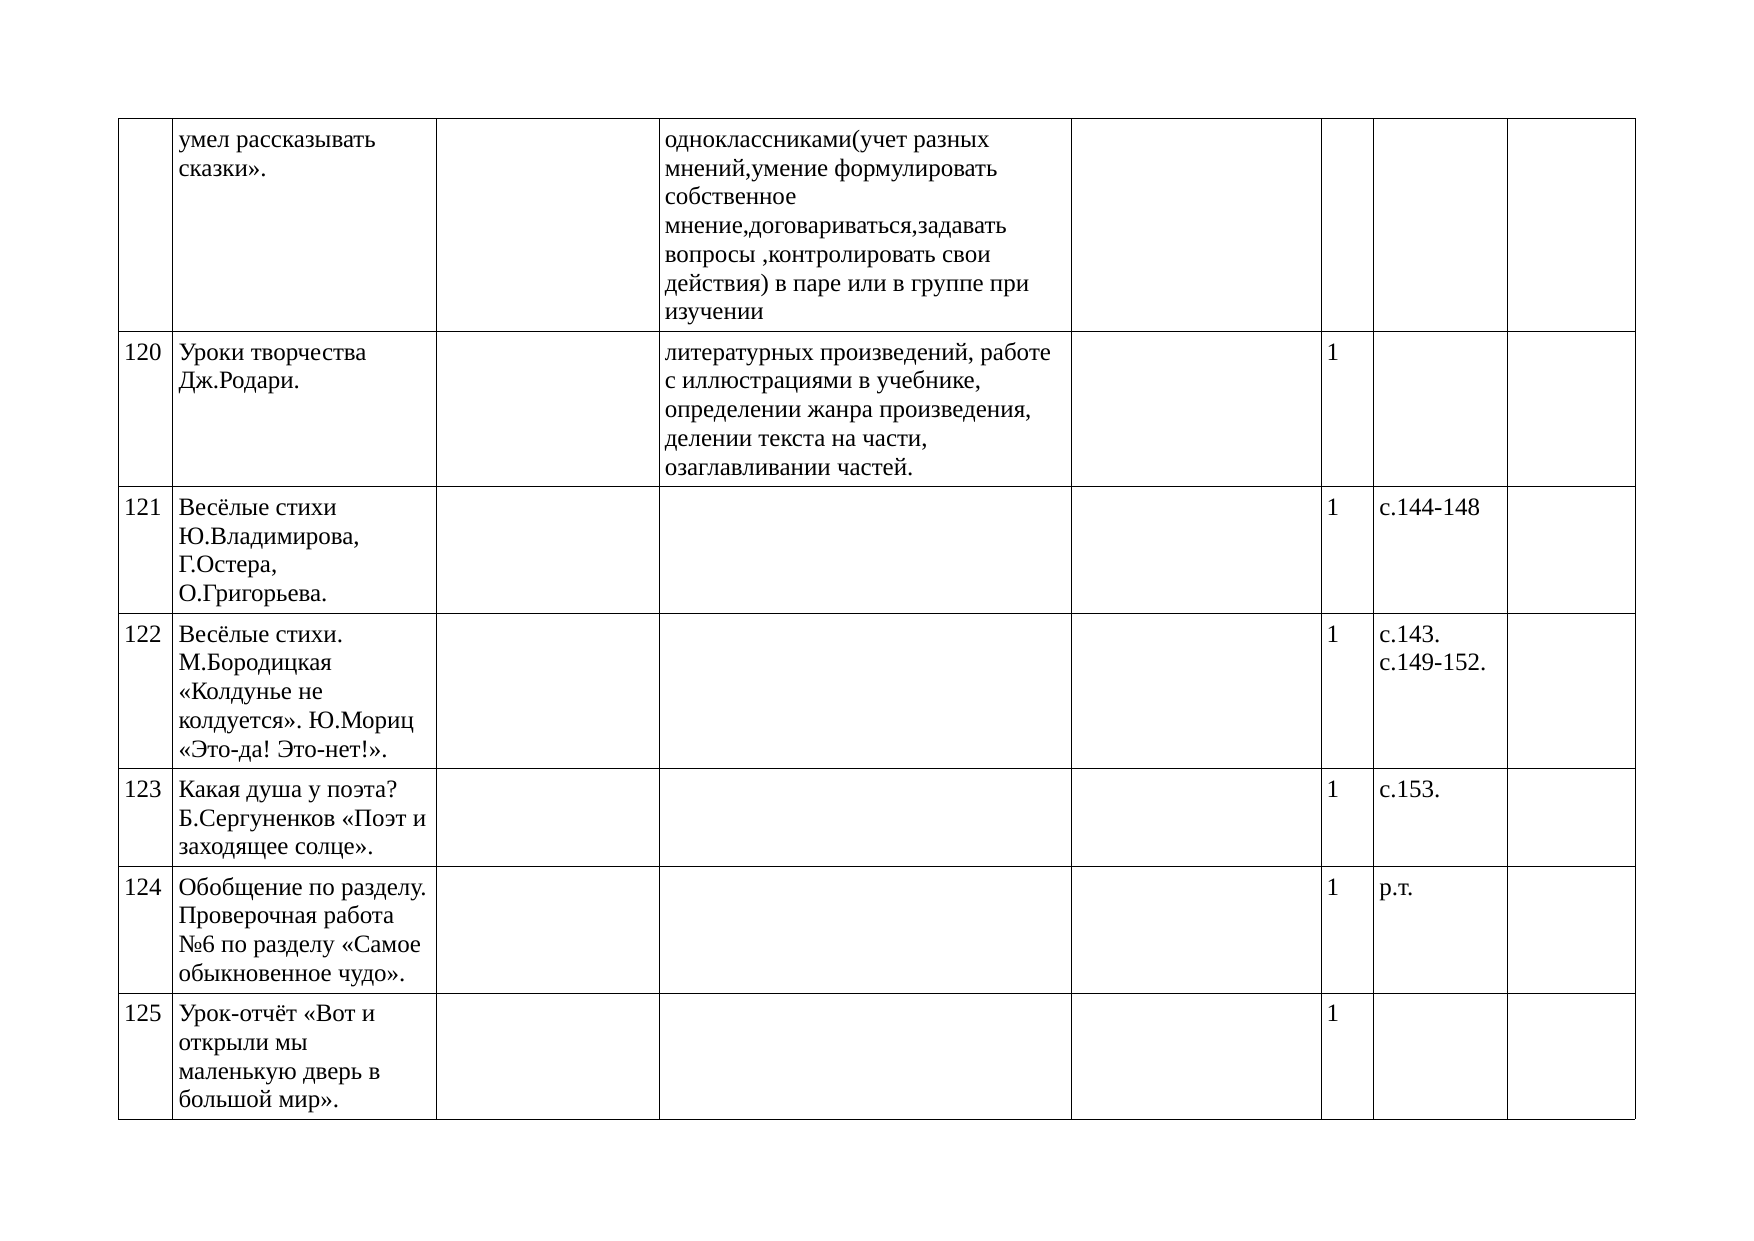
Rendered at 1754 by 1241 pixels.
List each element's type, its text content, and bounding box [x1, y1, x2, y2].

table_cell [1072, 994, 1321, 1119]
table_cell 124 [119, 867, 172, 992]
table_cell [1508, 332, 1635, 486]
table_cell умел рассказывать сказки». [173, 119, 436, 331]
table_cell [1072, 119, 1321, 331]
table_cell [1508, 119, 1635, 331]
table_cell с.153. [1374, 769, 1507, 866]
table_cell 1 [1322, 614, 1373, 768]
table_cell с.144-148 [1374, 487, 1507, 613]
table_cell 1 [1322, 994, 1373, 1119]
table_cell 1 [1322, 769, 1373, 866]
table_cell Весёлые стихи. М.Бородицкая «Колдунье не колдуется». Ю.Мориц «Это-да! Это-нет!». [173, 614, 436, 768]
table_cell 120 [119, 332, 172, 486]
table_cell литературных произведений, работе с иллюстрациями в учебнике, определении жанра произведения, делении текста на части, озаглавливании частей. [660, 332, 1071, 486]
table_cell [660, 994, 1071, 1119]
table_cell Урок-отчёт «Вот и открыли мы маленькую дверь в большой мир». [173, 994, 436, 1119]
table_cell 122 [119, 614, 172, 768]
table_cell [660, 487, 1071, 613]
table_cell [660, 614, 1071, 768]
table_cell [1072, 332, 1321, 486]
table_cell р.т. [1374, 867, 1507, 992]
table_cell 123 [119, 769, 172, 866]
table_cell [437, 769, 659, 866]
table_cell [437, 487, 659, 613]
table_cell [1374, 119, 1507, 331]
table_cell [1072, 867, 1321, 992]
table_cell [1374, 332, 1507, 486]
table_cell 121 [119, 487, 172, 613]
table_cell одноклассниками(учет разных мнений,умение формулировать собственное мнение,договариваться,задавать вопросы ,контролировать свои действия) в паре или в группе при изучении [660, 119, 1071, 331]
table_cell [1508, 769, 1635, 866]
table_cell [437, 867, 659, 992]
table_cell [119, 119, 172, 331]
table_cell [1072, 487, 1321, 613]
table_cell [1322, 119, 1373, 331]
table_cell [1508, 614, 1635, 768]
table_cell Какая душа у поэта? Б.Сергуненков «Поэт и заходящее солце». [173, 769, 436, 866]
table_cell 1 [1322, 332, 1373, 486]
table_cell [660, 867, 1071, 992]
table_cell Уроки творчества Дж.Родари. [173, 332, 436, 486]
table_cell [660, 769, 1071, 866]
table_cell [437, 119, 659, 331]
table_cell [1508, 867, 1635, 992]
table_cell [437, 332, 659, 486]
table_cell [1508, 487, 1635, 613]
table_cell 1 [1322, 867, 1373, 992]
table_cell [1374, 994, 1507, 1119]
table_cell [1072, 769, 1321, 866]
table_cell с.143. с.149-152. [1374, 614, 1507, 768]
table_cell 125 [119, 994, 172, 1119]
table_cell [437, 994, 659, 1119]
table_cell [1508, 994, 1635, 1119]
table_cell [437, 614, 659, 768]
table_cell [1072, 614, 1321, 768]
table_cell 1 [1322, 487, 1373, 613]
table_cell Обобщение по разделу. Проверочная работа №6 по разделу «Самое обыкновенное чудо». [173, 867, 436, 992]
table_cell Весёлые стихи Ю.Владимирова, Г.Остера, О.Григорьева. [173, 487, 436, 613]
